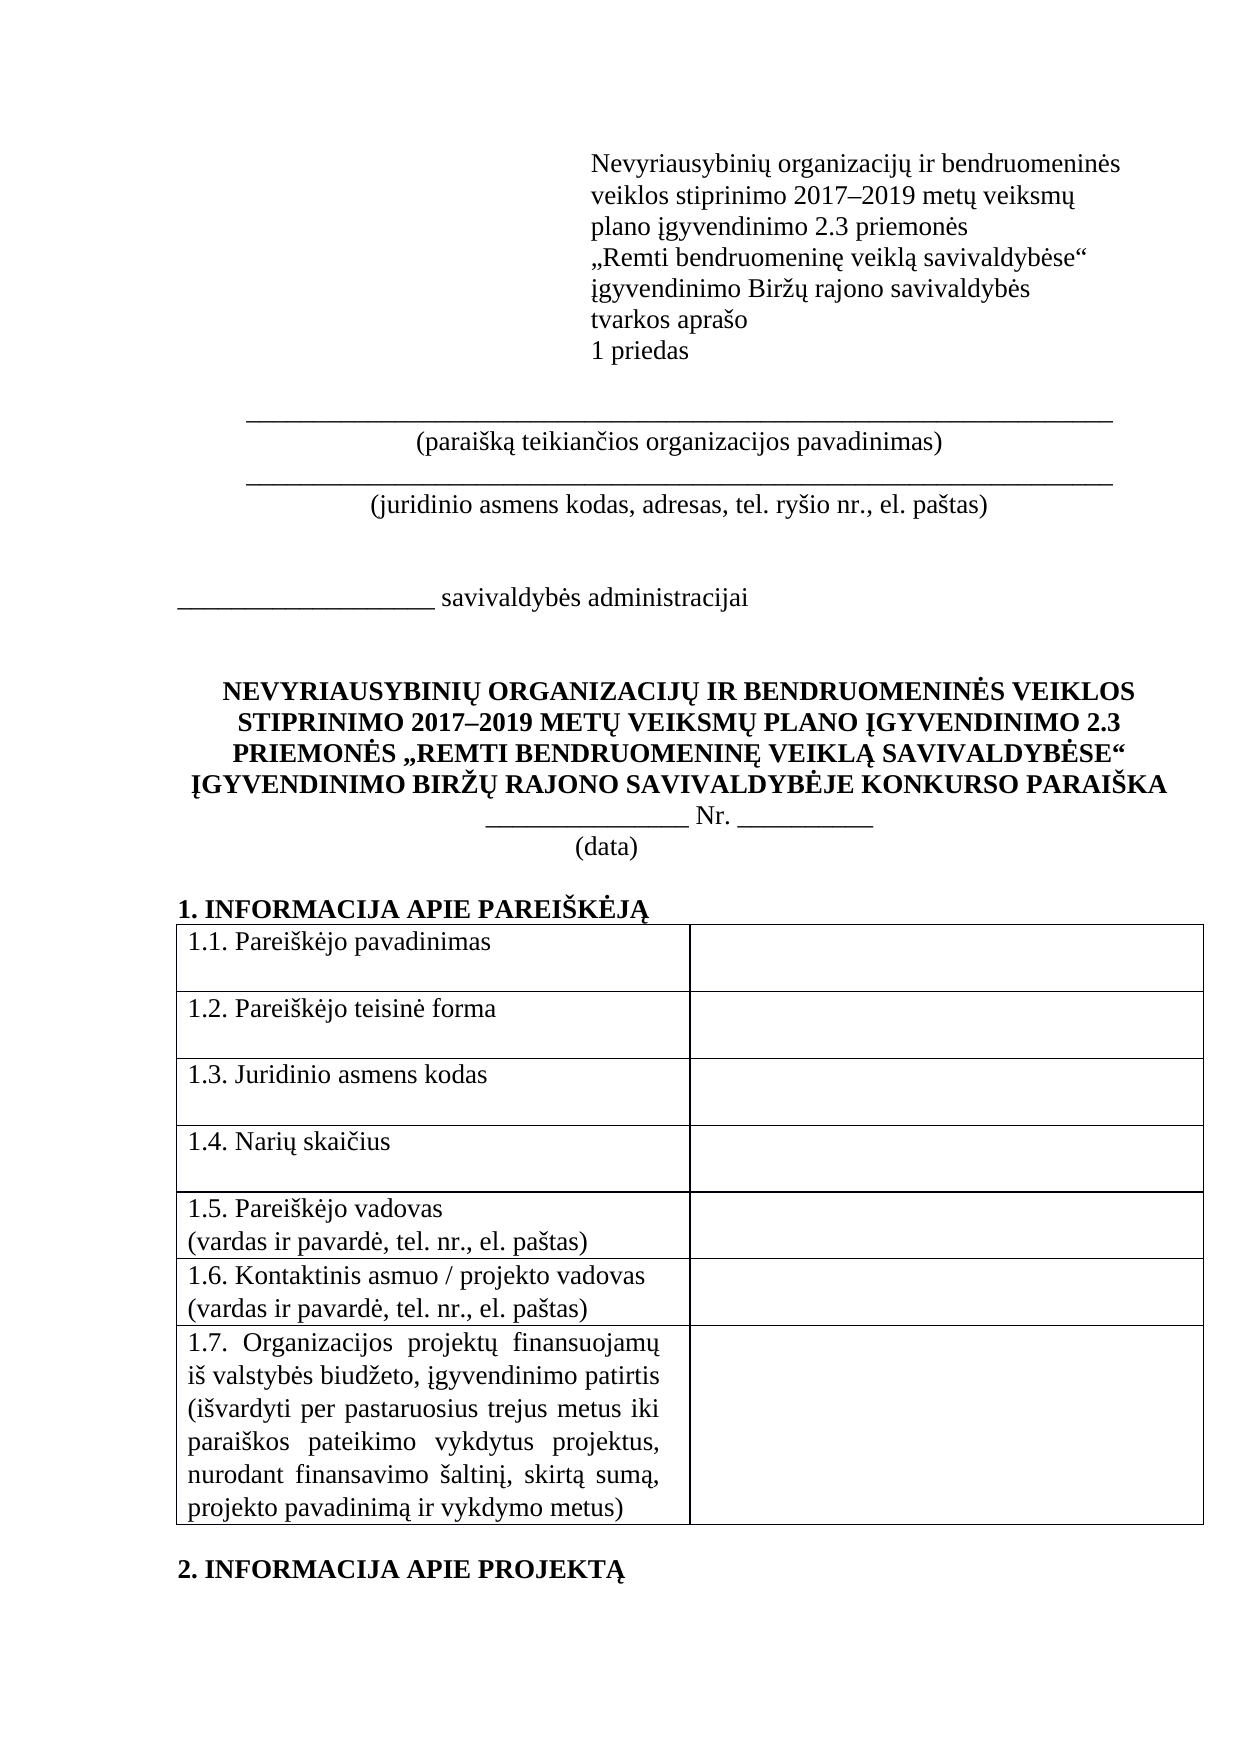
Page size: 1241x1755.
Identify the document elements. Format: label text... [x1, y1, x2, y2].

table_cell [691, 1193, 1203, 1258]
table_cell [691, 1259, 1203, 1325]
table_cell 1.6. Kontaktinis asmuo / projekto vadovas (vardas ir pavardė, tel. nr., el. paštas) [177, 1259, 689, 1325]
text (data) [402, 830, 1181, 862]
table_cell [691, 1326, 1203, 1524]
table_header [691, 925, 1203, 991]
table_cell 1.7. Organizacijos projektų finansuojamų iš valstybės biudžeto, įgyvendinimo patirtis (išvardyti per pastaruosius trejus metus iki paraiškos pateikimo vykdytus projektus, nurodant finansavimo šaltinį, skirtą sumą, projekto pavadinimą ir vykdymo metus) [177, 1326, 689, 1524]
text tvarkos aprašo [177, 303, 1174, 334]
table_cell 1.2. Pareiškėjo teisinė forma [177, 992, 689, 1058]
table_cell [691, 992, 1203, 1058]
table_cell [691, 1126, 1203, 1191]
table_cell 1.3. Juridinio asmens kodas [177, 1059, 689, 1124]
text įgyvendinimo Biržų rajono savivaldybės [177, 272, 1174, 303]
table_header 1.1. Pareiškėjo pavadinimas [177, 925, 689, 991]
text 1 priedas [177, 334, 1174, 366]
text (juridinio asmens kodas, adresas, tel. ryšio nr., el. paštas) [177, 488, 1181, 519]
text ________________________________________________________________ [177, 394, 1181, 426]
table_cell [691, 1059, 1203, 1124]
text 2. INFORMACIJA APIE PROJEKTĄ [177, 1553, 1181, 1584]
table_cell 1.4. Narių skaičius [177, 1126, 689, 1191]
text Nevyriausybinių organizacijų ir bendruomeninės [177, 148, 1174, 179]
text ________________________________________________________________ [177, 457, 1181, 488]
text nevyriausybinių organizacijų ir bendruomeninės veiklos stiprinimo 2017–2019 metų veiksmų plano įgyvendinimo 2.3 priemonės „Remti bendruomeninę veiklą savivaldybėse“ įgyvendinimo Biržų RAJONO SAVIVALDYBĖJE konkurso paraiška [177, 675, 1181, 799]
text plano įgyvendinimo 2.3 priemonės [177, 210, 1174, 241]
text „Remti bendruomeninę veiklą savivaldybėse“ [177, 241, 1174, 272]
table_cell 1.5. Pareiškėjo vadovas (vardas ir pavardė, tel. nr., el. paštas) [177, 1193, 689, 1258]
text ___________________ savivaldybės administracijai [177, 581, 1181, 612]
text (paraišką teikiančios organizacijos pavadinimas) [177, 426, 1181, 457]
text veiklos stiprinimo 2017–2019 metų veiksmų [177, 179, 1174, 210]
text _______________ Nr. __________ [177, 799, 1181, 830]
text 1. INFORMACIJA APIE PAREIŠKĖJĄ [177, 893, 1181, 924]
